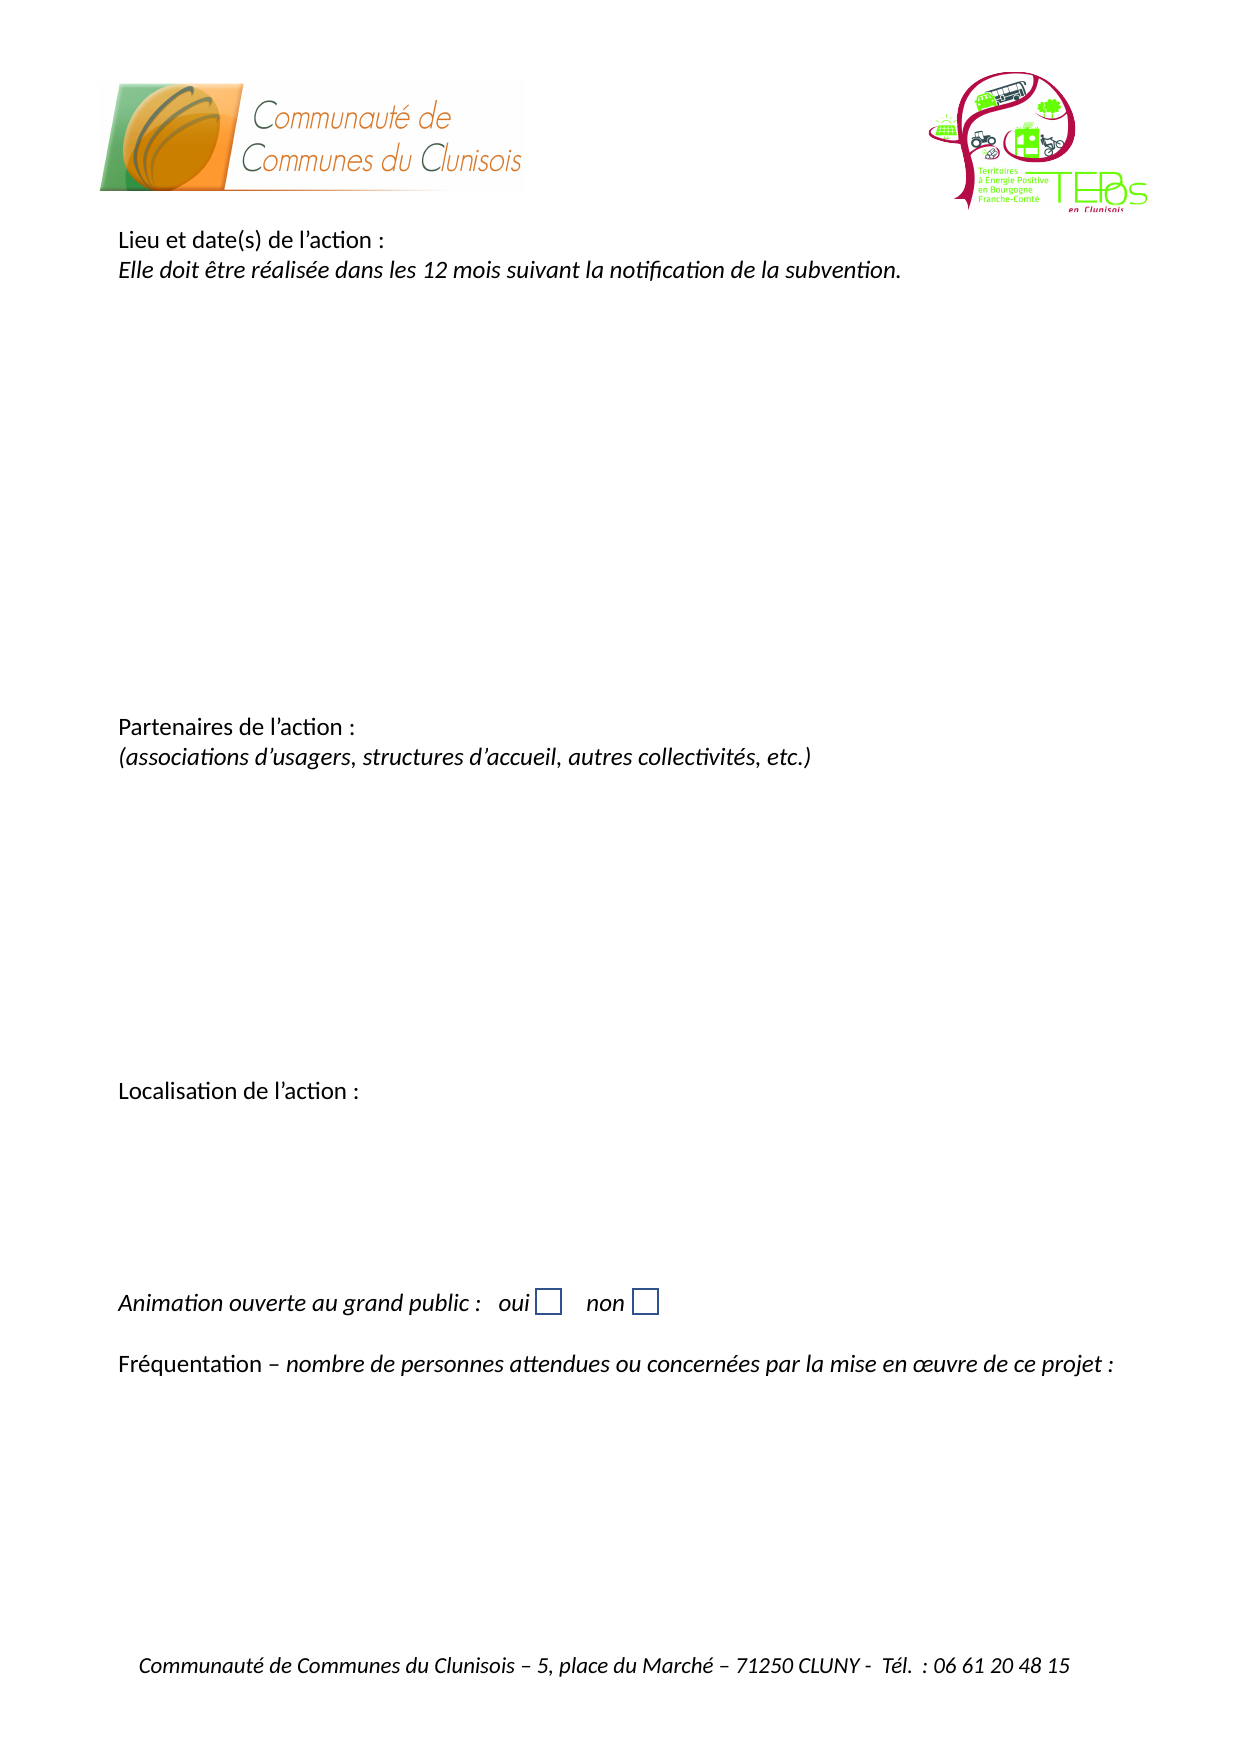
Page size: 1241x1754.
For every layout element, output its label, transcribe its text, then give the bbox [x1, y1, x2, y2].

text Localisation de l’action : [118, 1075, 1122, 1106]
text (associations d’usagers, structures d’accueil, autres collectivités, etc.) [118, 741, 1122, 772]
text Fréquentation – nombre de personnes attendues ou concernées par la mise en œuvre de ce projet : [118, 1348, 1122, 1378]
text Partenaires de l’action : [118, 711, 1122, 741]
text Elle doit être réalisée dans les 12 mois suivant la notification de la subvention. [118, 254, 1122, 285]
text Lieu et date(s) de l’action : [118, 224, 1122, 254]
text Animation ouverte au grand public : oui non [118, 1287, 1122, 1317]
